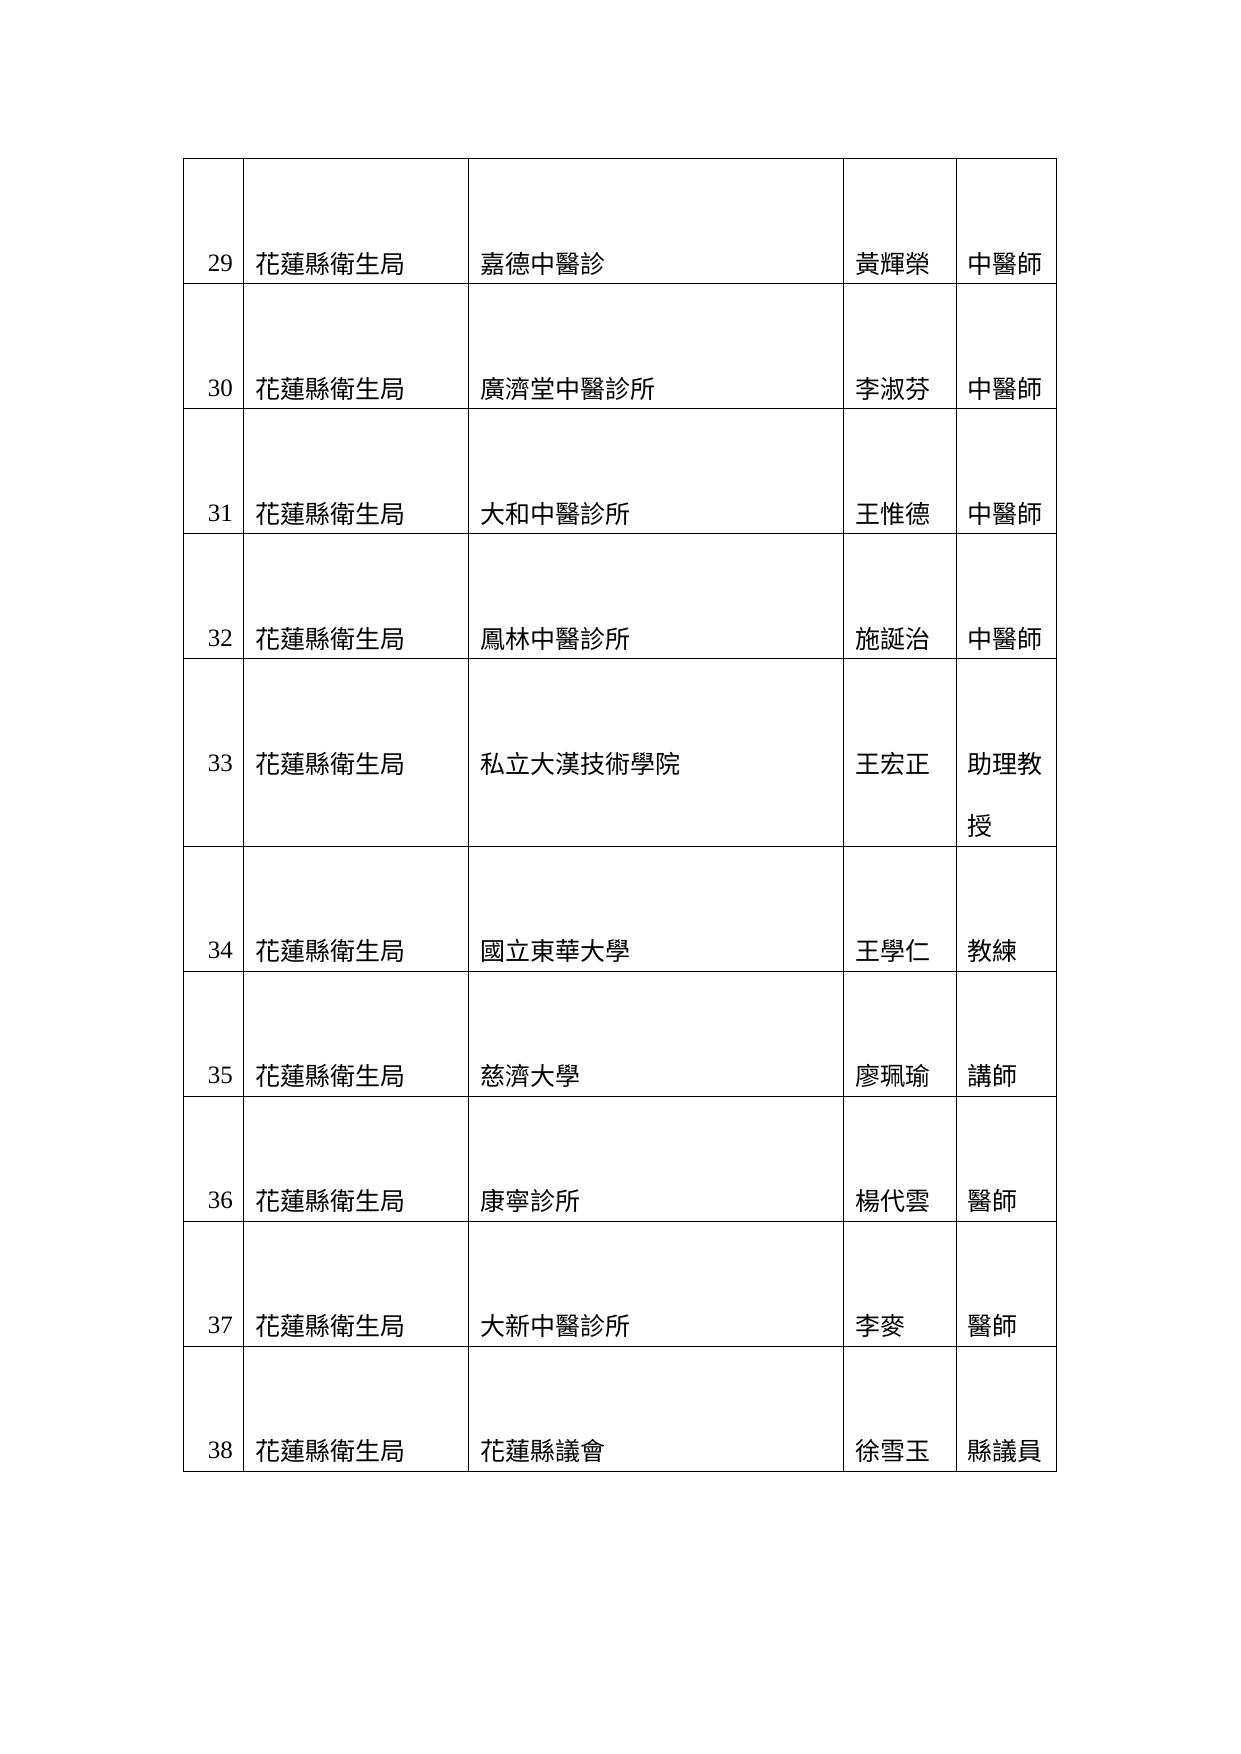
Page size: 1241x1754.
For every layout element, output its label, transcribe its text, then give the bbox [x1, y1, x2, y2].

table_cell 中醫師 [957, 159, 1056, 283]
table_cell 講師 [957, 972, 1056, 1096]
table_cell 醫師 [957, 1222, 1056, 1346]
table_cell 助理教授 [957, 659, 1056, 846]
table_cell 李麥 [844, 1222, 956, 1346]
table_cell 醫師 [957, 1097, 1056, 1221]
table_cell 花蓮縣衛生局 [244, 1222, 468, 1346]
table_cell 私立大漢技術學院 [469, 659, 843, 846]
table_cell 花蓮縣衛生局 [244, 659, 468, 846]
table_cell 37 [184, 1222, 243, 1346]
table_cell 花蓮縣衛生局 [244, 1347, 468, 1471]
table_cell 慈濟大學 [469, 972, 843, 1096]
table_cell 黃輝榮 [844, 159, 956, 283]
table_cell 中醫師 [957, 534, 1056, 658]
table_cell 36 [184, 1097, 243, 1221]
table_cell 35 [184, 972, 243, 1096]
table_cell 王宏正 [844, 659, 956, 846]
table_cell 花蓮縣衛生局 [244, 284, 468, 408]
table_cell 縣議員 [957, 1347, 1056, 1471]
table_cell 康寧診所 [469, 1097, 843, 1221]
table_cell 王學仁 [844, 847, 956, 971]
table_cell 32 [184, 534, 243, 658]
table_cell 王惟德 [844, 409, 956, 533]
table_cell 花蓮縣衛生局 [244, 1097, 468, 1221]
table_cell 花蓮縣衛生局 [244, 159, 468, 283]
table_cell 29 [184, 159, 243, 283]
table_cell 38 [184, 1347, 243, 1471]
table_cell 中醫師 [957, 284, 1056, 408]
table_cell 30 [184, 284, 243, 408]
table_cell 教練 [957, 847, 1056, 971]
table_cell 大新中醫診所 [469, 1222, 843, 1346]
table_cell 國立東華大學 [469, 847, 843, 971]
table_cell 花蓮縣議會 [469, 1347, 843, 1471]
table_cell 中醫師 [957, 409, 1056, 533]
table_cell 廖珮瑜 [844, 972, 956, 1096]
table_cell 花蓮縣衛生局 [244, 409, 468, 533]
table_cell 廣濟堂中醫診所 [469, 284, 843, 408]
table_cell 花蓮縣衛生局 [244, 534, 468, 658]
table_cell 33 [184, 659, 243, 846]
table_cell 李淑芬 [844, 284, 956, 408]
table_cell 嘉德中醫診 [469, 159, 843, 283]
table_cell 大和中醫診所 [469, 409, 843, 533]
table_cell 楊代雲 [844, 1097, 956, 1221]
table_cell 花蓮縣衛生局 [244, 847, 468, 971]
table_cell 徐雪玉 [844, 1347, 956, 1471]
table_cell 花蓮縣衛生局 [244, 972, 468, 1096]
table_cell 31 [184, 409, 243, 533]
table_cell 施誕治 [844, 534, 956, 658]
table_cell 鳳林中醫診所 [469, 534, 843, 658]
table_cell 34 [184, 847, 243, 971]
